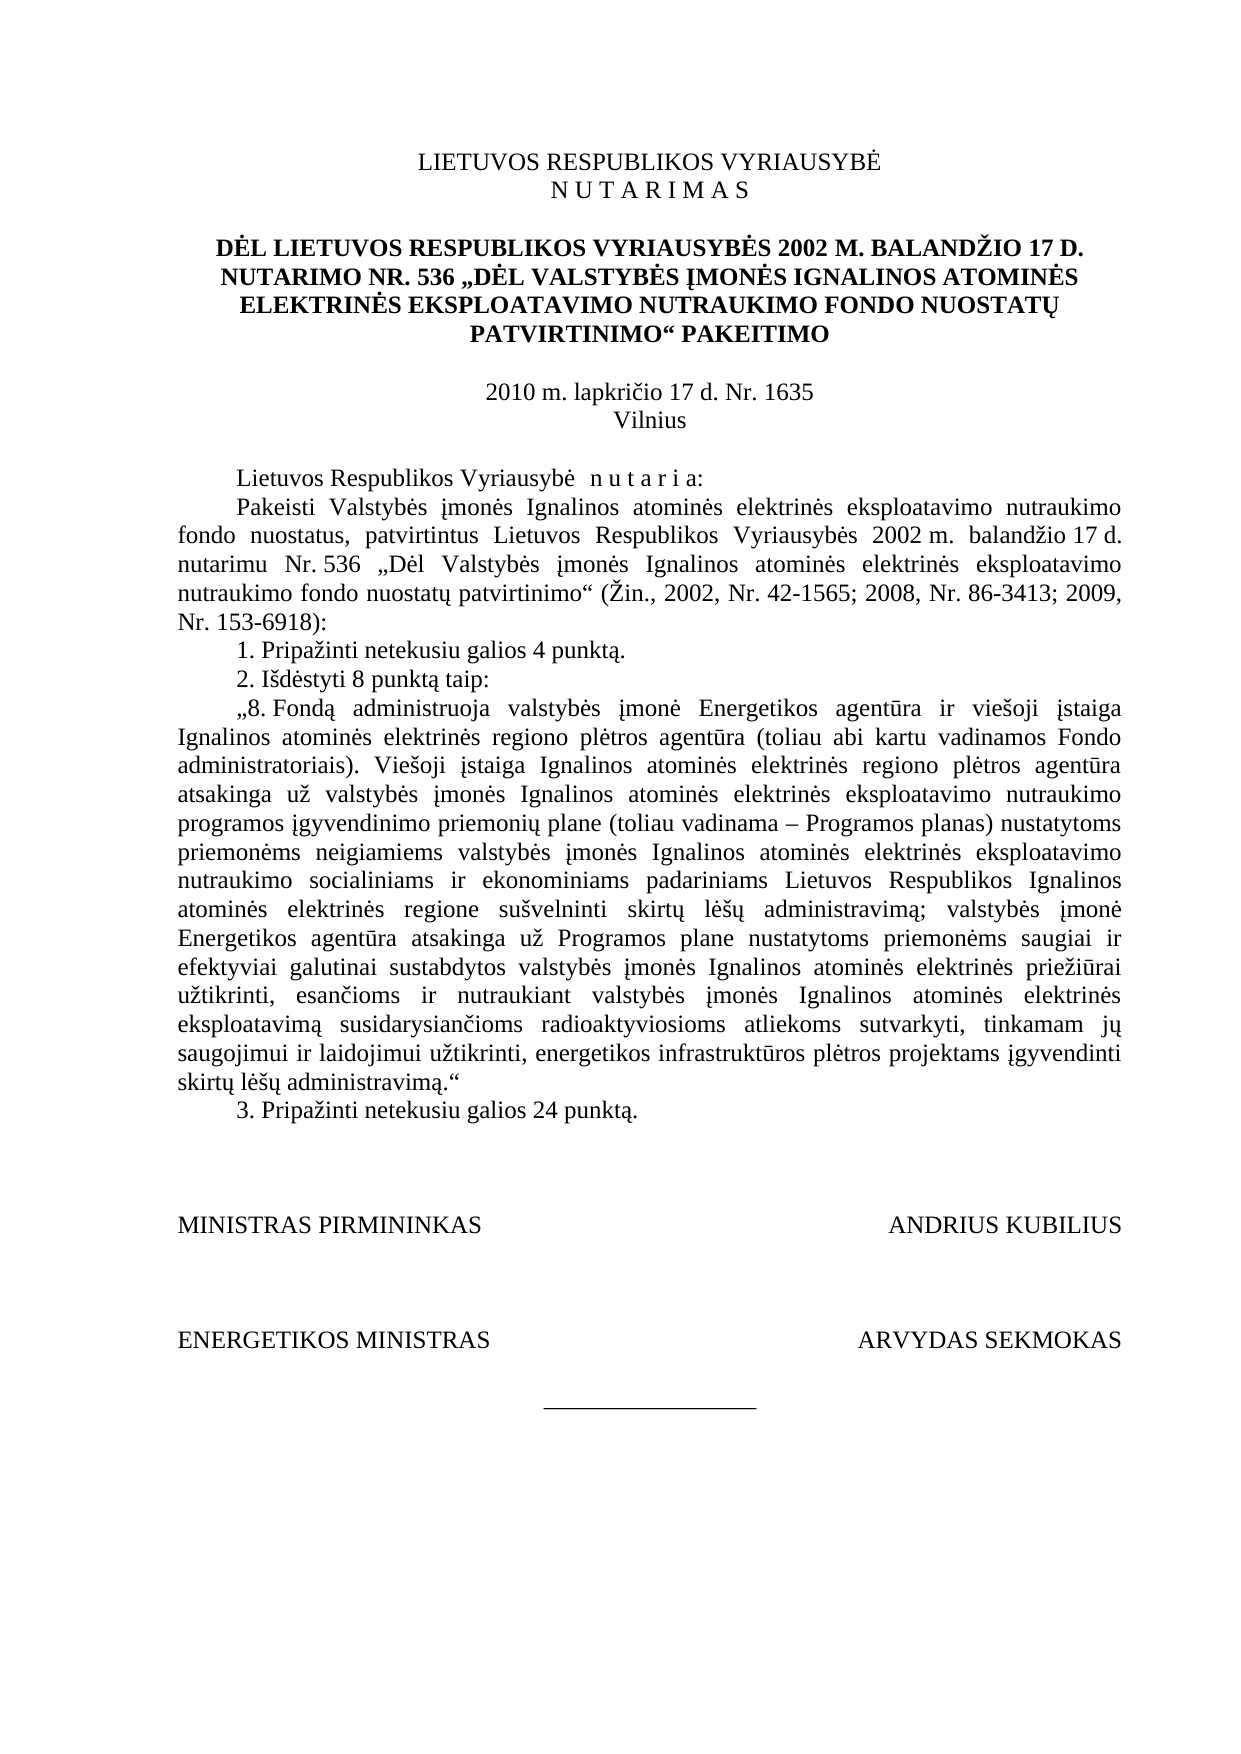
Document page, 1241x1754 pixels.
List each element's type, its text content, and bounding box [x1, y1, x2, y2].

text Pakeisti Valstybės įmonės Ignalinos atominės elektrinės eksploatavimo nutraukimo fondo nuostatus, patvirtintus Lietuvos Respublikos Vyriausybės 2002 m. balandžio 17 d. nutarimu Nr. 536 „Dėl Valstybės įmonės Ignalinos atominės elektrinės eksploatavimo nutraukimo fondo nuostatų patvirtinimo“ (Žin., 2002, Nr. 42-1565; 2008, Nr. 86-3413; 2009, Nr. 153-6918): [177, 492, 1122, 636]
text DĖL LIETUVOS RESPUBLIKOS VYRIAUSYBĖS 2002 M. BALANDŽIO 17 D. NUTARIMO NR. 536 „DĖL VALSTYBĖS ĮMONĖS IGNALINOS ATOMINĖS ELEKTRINĖS EKSPLOATAVIMO NUTRAUKIMO FONDO NUOSTATŲ PATVIRTINIMO“ PAKEITIMO [177, 233, 1122, 348]
text 1. Pripažinti netekusiu galios 4 punktą. [177, 636, 1122, 664]
text Lietuvos Respublikos Vyriausybė nutaria: [177, 463, 1122, 492]
text 2010 m. lapkričio 17 d. Nr. 1635 [177, 377, 1122, 406]
text NUTARIMAS [177, 176, 1122, 204]
text _________________ [177, 1383, 1122, 1412]
text 3. Pripažinti netekusiu galios 24 punktą. [177, 1096, 1122, 1124]
text 2. Išdėstyti 8 punktą taip: [177, 664, 1122, 693]
text Lietuvos Respublikos Vyriausybė [177, 147, 1122, 176]
text ENERGETIKOS MINISTRAS ARVYDAS SEKMOKAS [177, 1326, 1122, 1354]
text Vilnius [177, 406, 1122, 434]
text MINISTRAS PIRMININKAS ANDRIUS KUBILIUS [177, 1211, 1122, 1239]
text „8. Fondą administruoja valstybės įmonė Energetikos agentūra ir viešoji įstaiga Ignalinos atominės elektrinės regiono plėtros agentūra (toliau abi kartu vadinamos Fondo administratoriais). Viešoji įstaiga Ignalinos atominės elektrinės regiono plėtros agentūra atsakinga už valstybės įmonės Ignalinos atominės elektrinės eksploatavimo nutraukimo programos įgyvendinimo priemonių plane (toliau vadinama – Programos planas) nustatytoms priemonėms neigiamiems valstybės įmonės Ignalinos atominės elektrinės eksploatavimo nutraukimo socialiniams ir ekonominiams padariniams Lietuvos Respublikos Ignalinos atominės elektrinės regione sušvelninti skirtų lėšų administravimą; valstybės įmonė Energetikos agentūra atsakinga už Programos plane nustatytoms priemonėms saugiai ir efektyviai galutinai sustabdytos valstybės įmonės Ignalinos atominės elektrinės priežiūrai užtikrinti, esančioms ir nutraukiant valstybės įmonės Ignalinos atominės elektrinės eksploatavimą susidarysiančioms radioaktyviosioms atliekoms sutvarkyti, tinkamam jų saugojimui ir laidojimui užtikrinti, energetikos infrastruktūros plėtros projektams įgyvendinti skirtų lėšų administravimą.“ [177, 693, 1122, 1096]
